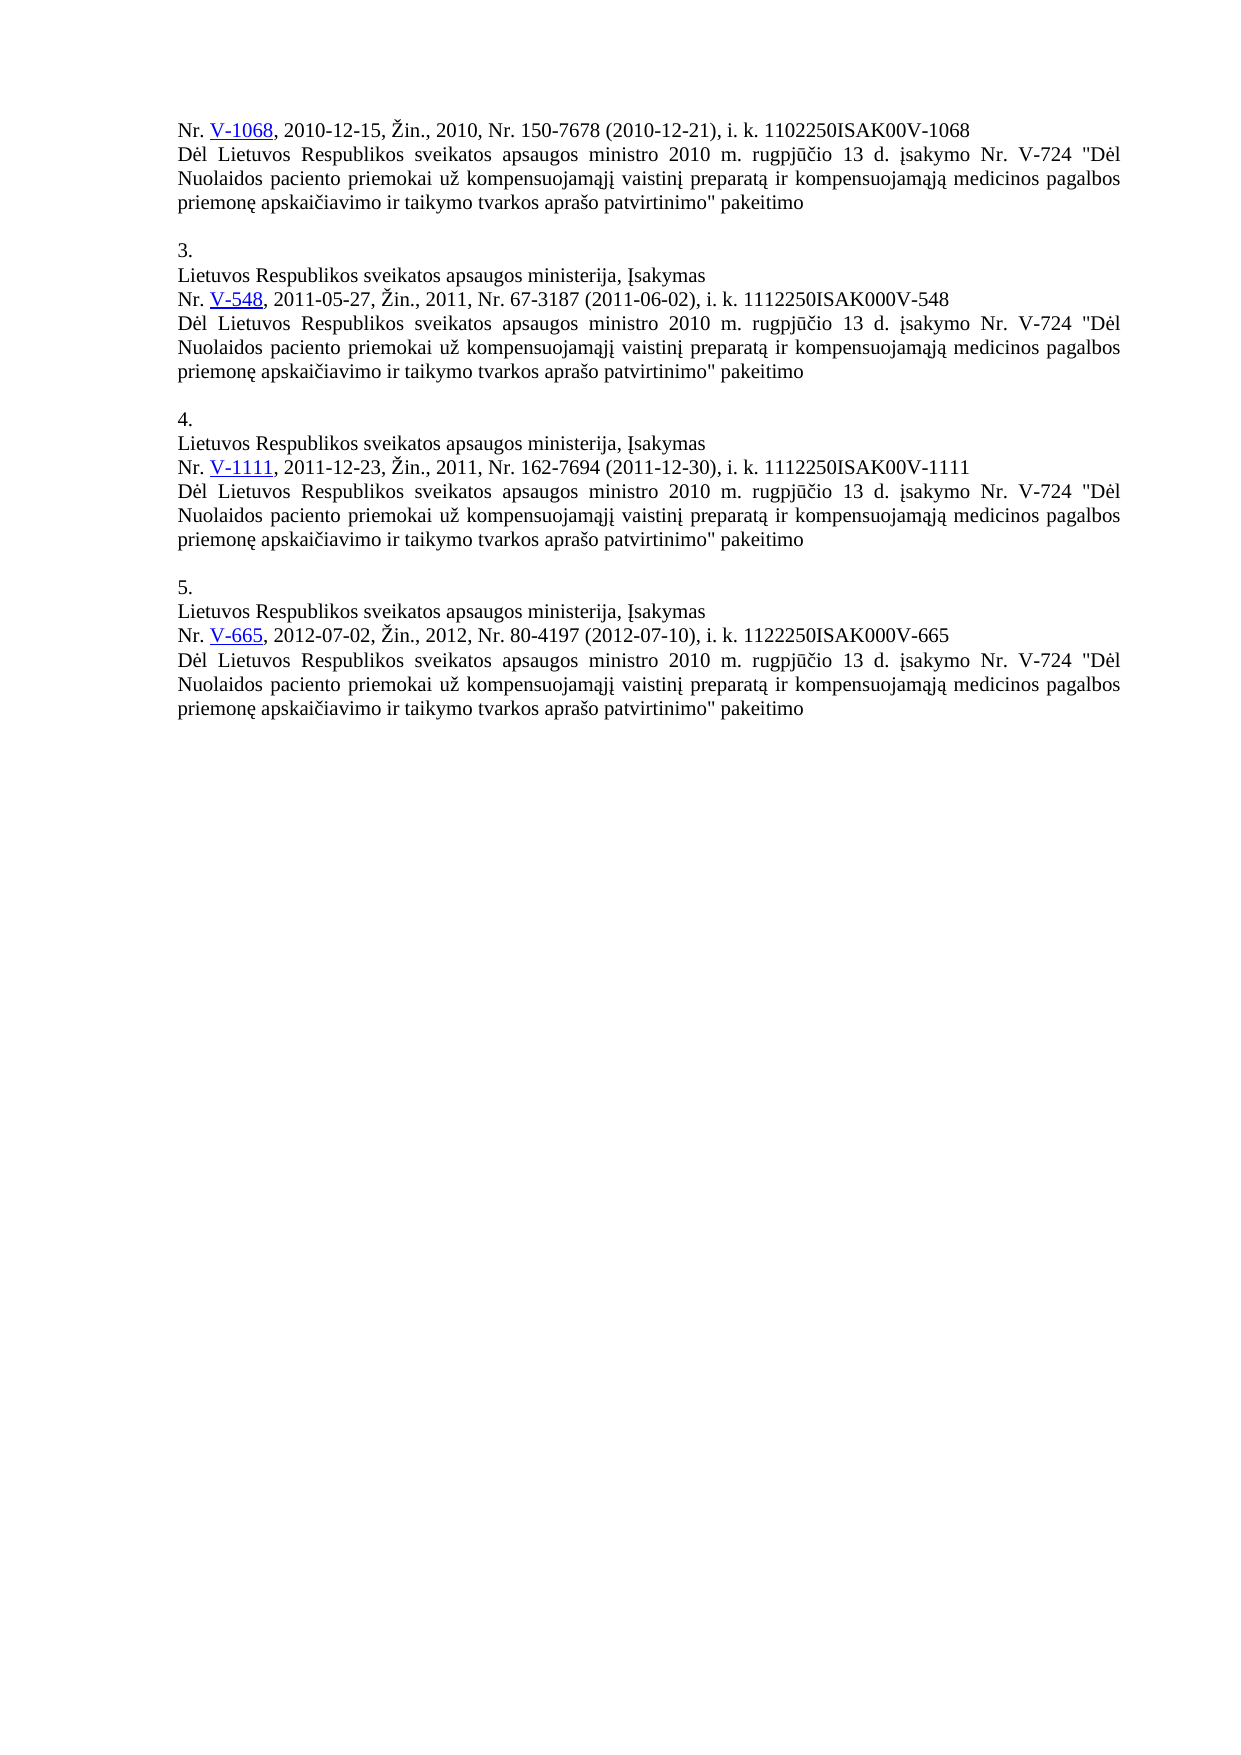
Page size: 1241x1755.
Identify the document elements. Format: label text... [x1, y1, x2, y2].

text Nr. V-665, 2012-07-02, Žin., 2012, Nr. 80-4197 (2012-07-10), i. k. 1122250ISAK000V-665 [177, 623, 1122, 647]
text Dėl Lietuvos Respublikos sveikatos apsaugos ministro 2010 m. rugpjūčio 13 d. įsakymo Nr. V-724 "Dėl Nuolaidos paciento priemokai už kompensuojamąjį vaistinį preparatą ir kompensuojamąją medicinos pagalbos priemonę apskaičiavimo ir taikymo tvarkos aprašo patvirtinimo" pakeitimo [177, 647, 1122, 720]
text Nr. V-1068, 2010-12-15, Žin., 2010, Nr. 150-7678 (2010-12-21), i. k. 1102250ISAK00V-1068 [177, 118, 1122, 142]
text Lietuvos Respublikos sveikatos apsaugos ministerija, Įsakymas [177, 599, 1122, 623]
text Nr. V-1111, 2011-12-23, Žin., 2011, Nr. 162-7694 (2011-12-30), i. k. 1112250ISAK00V-1111 [177, 455, 1122, 479]
text 5. [177, 575, 1122, 599]
text Dėl Lietuvos Respublikos sveikatos apsaugos ministro 2010 m. rugpjūčio 13 d. įsakymo Nr. V-724 "Dėl Nuolaidos paciento priemokai už kompensuojamąjį vaistinį preparatą ir kompensuojamąją medicinos pagalbos priemonę apskaičiavimo ir taikymo tvarkos aprašo patvirtinimo" pakeitimo [177, 479, 1122, 551]
text 4. [177, 407, 1122, 431]
text 3. [177, 238, 1122, 262]
text Lietuvos Respublikos sveikatos apsaugos ministerija, Įsakymas [177, 431, 1122, 455]
text Nr. V-548, 2011-05-27, Žin., 2011, Nr. 67-3187 (2011-06-02), i. k. 1112250ISAK000V-548 [177, 287, 1122, 311]
text Lietuvos Respublikos sveikatos apsaugos ministerija, Įsakymas [177, 262, 1122, 287]
text Dėl Lietuvos Respublikos sveikatos apsaugos ministro 2010 m. rugpjūčio 13 d. įsakymo Nr. V-724 "Dėl Nuolaidos paciento priemokai už kompensuojamąjį vaistinį preparatą ir kompensuojamąją medicinos pagalbos priemonę apskaičiavimo ir taikymo tvarkos aprašo patvirtinimo" pakeitimo [177, 311, 1122, 383]
text Dėl Lietuvos Respublikos sveikatos apsaugos ministro 2010 m. rugpjūčio 13 d. įsakymo Nr. V-724 "Dėl Nuolaidos paciento priemokai už kompensuojamąjį vaistinį preparatą ir kompensuojamąją medicinos pagalbos priemonę apskaičiavimo ir taikymo tvarkos aprašo patvirtinimo" pakeitimo [177, 142, 1122, 214]
